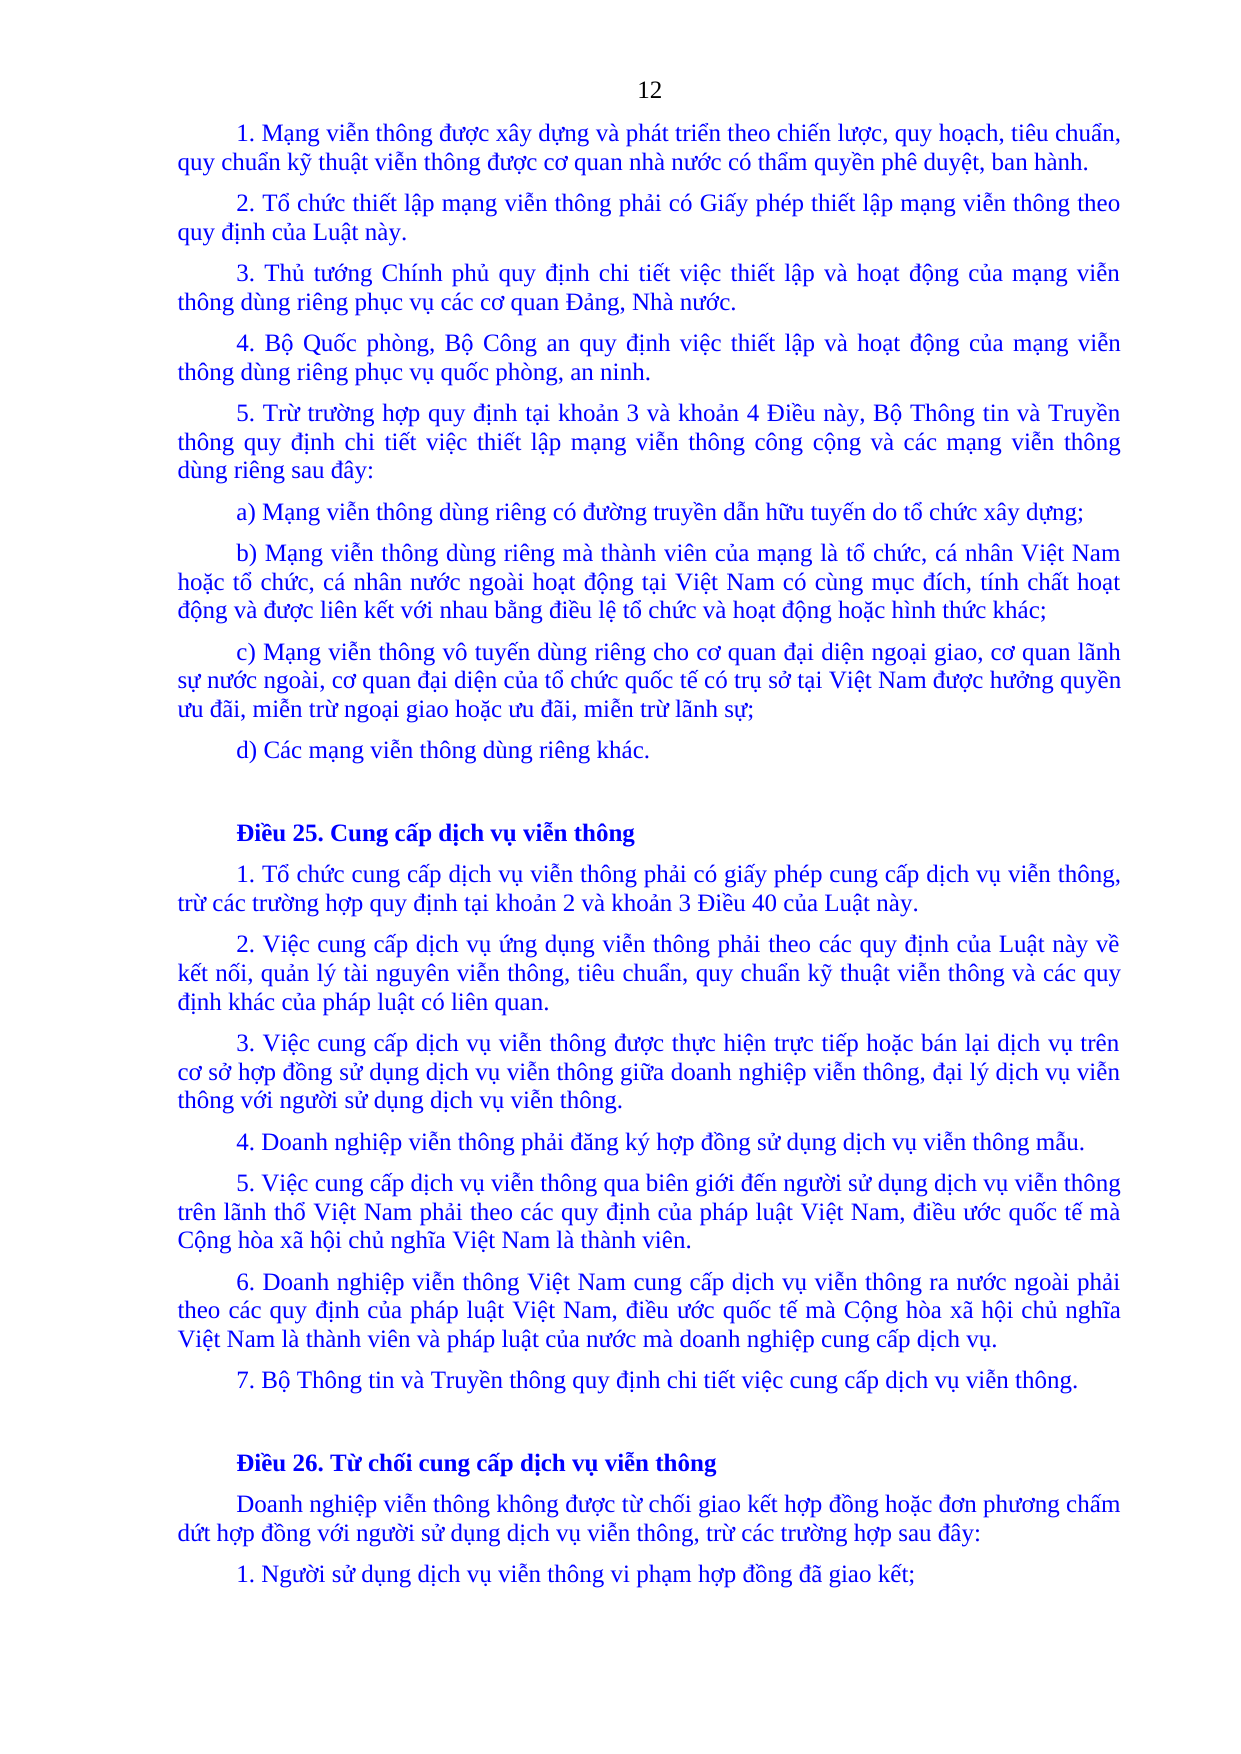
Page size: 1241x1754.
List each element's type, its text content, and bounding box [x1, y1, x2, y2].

text a) Mạng viễn thông dùng riêng có đường truyền dẫn hữu tuyến do tổ chức xây dựng; [177, 497, 1122, 526]
text c) Mạng viễn thông vô tuyến dùng riêng cho cơ quan đại diện ngoại giao, cơ quan lãnh sự nước ngoài, cơ quan đại diện của tổ chức quốc tế có trụ sở tại Việt Nam được hưởng quyền ưu đãi, miễn trừ ngoại giao hoặc ưu đãi, miễn trừ lãnh sự; [177, 637, 1122, 723]
text 3. Việc cung cấp dịch vụ viễn thông được thực hiện trực tiếp hoặc bán lại dịch vụ trên cơ sở hợp đồng sử dụng dịch vụ viễn thông giữa doanh nghiệp viễn thông, đại lý dịch vụ viễn thông với người sử dụng dịch vụ viễn thông. [177, 1028, 1122, 1114]
text 7. Bộ Thông tin và Truyền thông quy định chi tiết việc cung cấp dịch vụ viễn thông. [177, 1366, 1122, 1394]
text 5. Việc cung cấp dịch vụ viễn thông qua biên giới đến người sử dụng dịch vụ viễn thông trên lãnh thổ Việt Nam phải theo các quy định của pháp luật Việt Nam, điều ước quốc tế mà Cộng hòa xã hội chủ nghĩa Việt Nam là thành viên. [177, 1168, 1122, 1254]
text 1. Tổ chức cung cấp dịch vụ viễn thông phải có giấy phép cung cấp dịch vụ viễn thông, trừ các trường hợp quy định tại khoản 2 và khoản 3 Điều 40 của Luật này. [177, 859, 1122, 917]
text d) Các mạng viễn thông dùng riêng khác. [177, 736, 1122, 764]
text b) Mạng viễn thông dùng riêng mà thành viên của mạng là tổ chức, cá nhân Việt Nam hoặc tổ chức, cá nhân nước ngoài hoạt động tại Việt Nam có cùng mục đích, tính chất hoạt động và được liên kết với nhau bằng điều lệ tổ chức và hoạt động hoặc hình thức khác; [177, 538, 1122, 624]
text 1. Người sử dụng dịch vụ viễn thông vi phạm hợp đồng đã giao kết; [177, 1559, 1122, 1588]
text 6. Doanh nghiệp viễn thông Việt Nam cung cấp dịch vụ viễn thông ra nước ngoài phải theo các quy định của pháp luật Việt Nam, điều ước quốc tế mà Cộng hòa xã hội chủ nghĩa Việt Nam là thành viên và pháp luật của nước mà doanh nghiệp cung cấp dịch vụ. [177, 1267, 1122, 1353]
text 2. Việc cung cấp dịch vụ ứng dụng viễn thông phải theo các quy định của Luật này về kết nối, quản lý tài nguyên viễn thông, tiêu chuẩn, quy chuẩn kỹ thuật viễn thông và các quy định khác của pháp luật có liên quan. [177, 929, 1122, 1016]
text Doanh nghiệp viễn thông không được từ chối giao kết hợp đồng hoặc đơn phương chấm dứt hợp đồng với người sử dụng dịch vụ viễn thông, trừ các trường hợp sau đây: [177, 1489, 1122, 1547]
text 3. Thủ tướng Chính phủ quy định chi tiết việc thiết lập và hoạt động của mạng viễn thông dùng riêng phục vụ các cơ quan Đảng, Nhà nước. [177, 258, 1122, 316]
text 4. Bộ Quốc phòng, Bộ Công an quy định việc thiết lập và hoạt động của mạng viễn thông dùng riêng phục vụ quốc phòng, an ninh. [177, 328, 1122, 386]
text 2. Tổ chức thiết lập mạng viễn thông phải có Giấy phép thiết lập mạng viễn thông theo quy định của Luật này. [177, 188, 1122, 246]
text Điều 25. Cung cấp dịch vụ viễn thông [177, 818, 1122, 847]
text 4. Doanh nghiệp viễn thông phải đăng ký hợp đồng sử dụng dịch vụ viễn thông mẫu. [177, 1127, 1122, 1156]
text Điều 26. Từ chối cung cấp dịch vụ viễn thông [177, 1448, 1122, 1477]
text 5. Trừ trường hợp quy định tại khoản 3 và khoản 4 Điều này, Bộ Thông tin và Truyền thông quy định chi tiết việc thiết lập mạng viễn thông công cộng và các mạng viễn thông dùng riêng sau đây: [177, 398, 1122, 484]
text 1. Mạng viễn thông được xây dựng và phát triển theo chiến lược, quy hoạch, tiêu chuẩn, quy chuẩn kỹ thuật viễn thông được cơ quan nhà nước có thẩm quyền phê duyệt, ban hành. [177, 118, 1122, 176]
